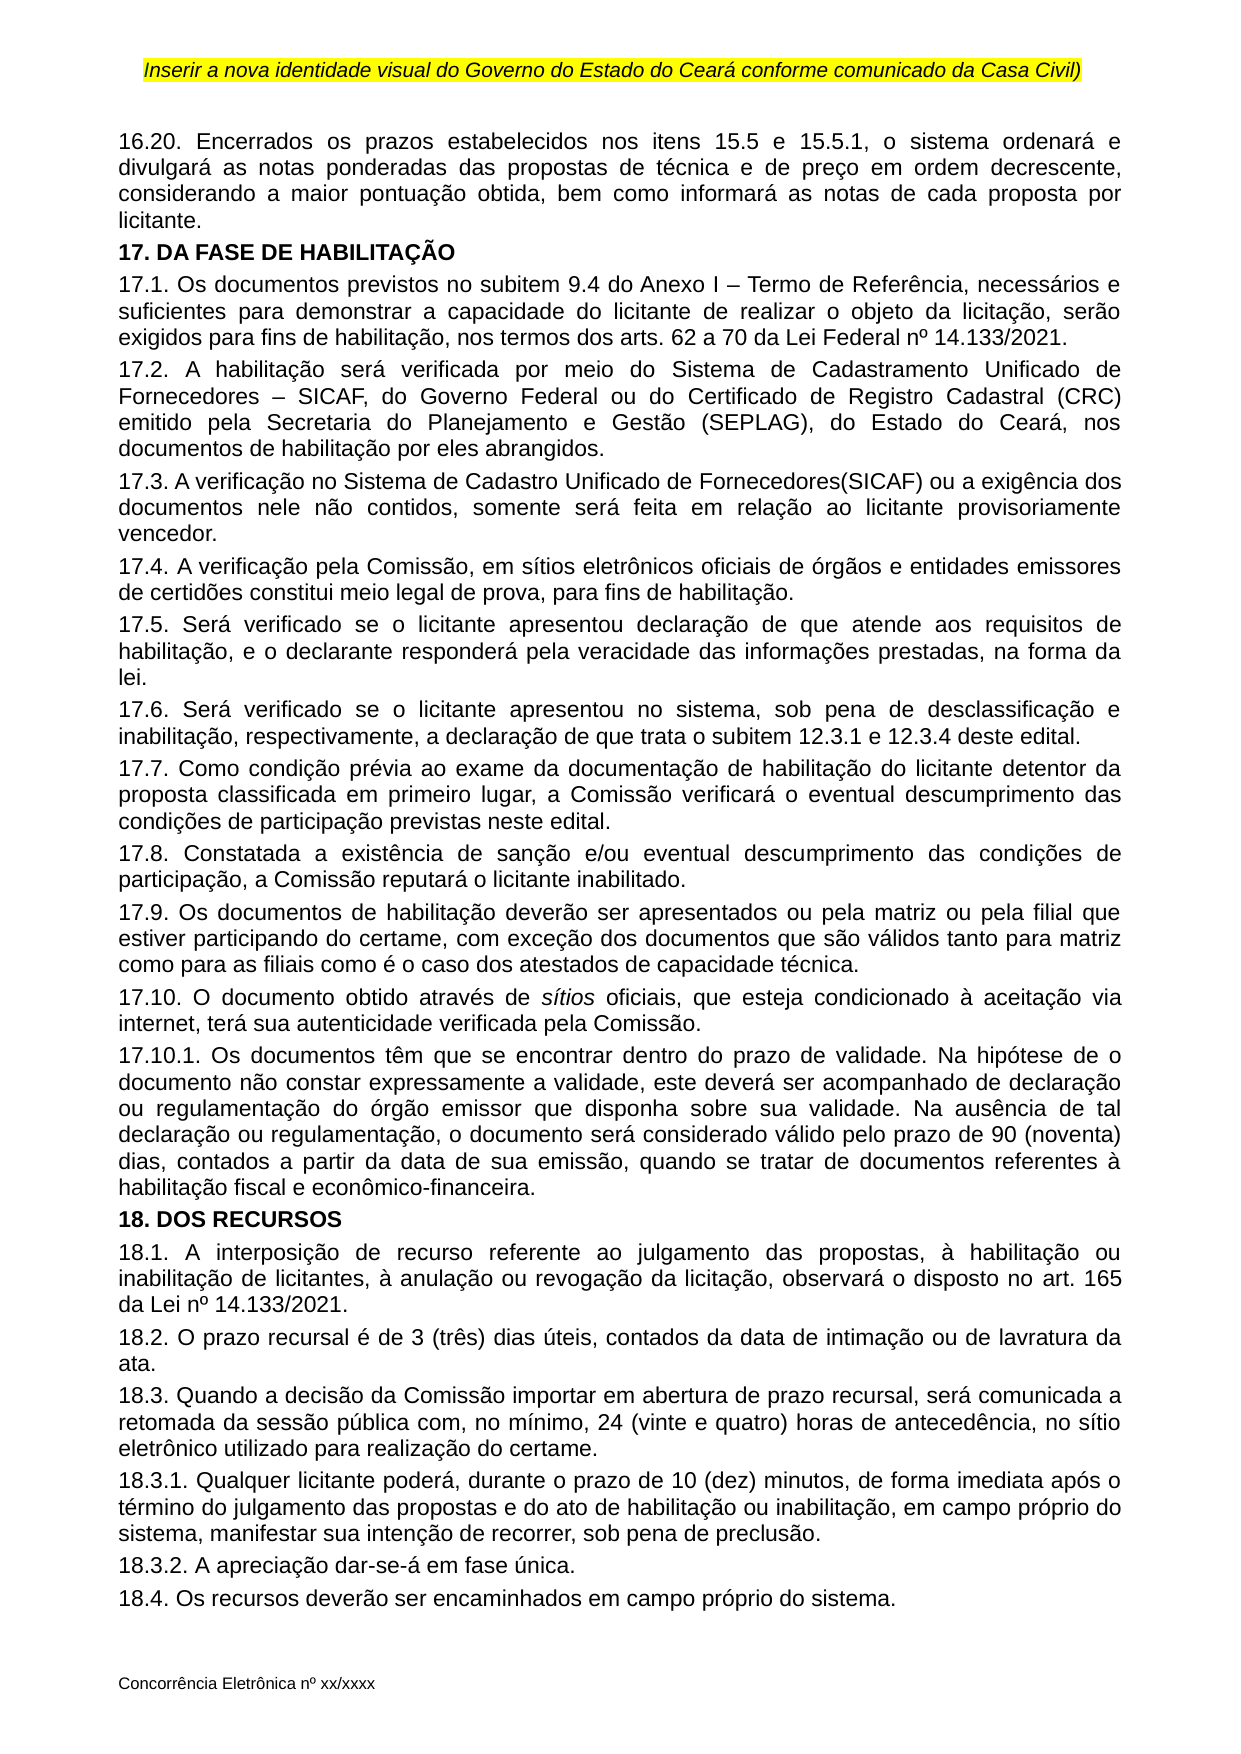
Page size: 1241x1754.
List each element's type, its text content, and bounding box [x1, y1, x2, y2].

text 18.1. A interposição de recurso referente ao julgamento das propostas, à habilitação ou inabilitação de licitantes, à anulação ou revogação da licitação, observará o disposto no art. 165 da Lei nº 14.133/2021. [118, 1238, 1122, 1318]
text 18.3. Quando a decisão da Comissão importar em abertura de prazo recursal, será comunicada a retomada da sessão pública com, no mínimo, 24 (vinte e quatro) horas de antecedência, no sítio eletrônico utilizado para realização do certame. [118, 1382, 1122, 1461]
text 17. DA FASE DE HABILITAÇÃO [118, 239, 1122, 265]
text 17.10.1. Os documentos têm que se encontrar dentro do prazo de validade. Na hipótese de o documento não constar expressamente a validade, este deverá ser acompanhado de declaração ou regulamentação do órgão emissor que disponha sobre sua validade. Na ausência de tal declaração ou regulamentação, o documento será considerado válido pelo prazo de 90 (noventa) dias, contados a partir da data de sua emissão, quando se tratar de documentos referentes à habilitação fiscal e econômico-financeira. [118, 1042, 1122, 1200]
text 18.3.2. A apreciação dar-se-á em fase única. [118, 1552, 1122, 1578]
text 18. DOS RECURSOS [118, 1206, 1122, 1233]
text 17.1. Os documentos previstos no subitem 9.4 do Anexo I – Termo de Referência, necessários e suficientes para demonstrar a capacidade do licitante de realizar o objeto da licitação, serão exigidos para fins de habilitação, nos termos dos arts. 62 a 70 da Lei Federal nº 14.133/2021. [118, 271, 1122, 350]
text 17.4. A verificação pela Comissão, em sítios eletrônicos oficiais de órgãos e entidades emissores de certidões constitui meio legal de prova, para fins de habilitação. [118, 553, 1122, 605]
text 17.10. O documento obtido através de sítios oficiais, que esteja condicionado à aceitação via internet, terá sua autenticidade verificada pela Comissão. [118, 983, 1122, 1036]
text 17.5. Será verificado se o licitante apresentou declaração de que atende aos requisitos de habilitação, e o declarante responderá pela veracidade das informações prestadas, na forma da lei. [118, 611, 1122, 690]
text 18.4. Os recursos deverão ser encaminhados em campo próprio do sistema. [118, 1584, 1122, 1611]
text 16.20. Encerrados os prazos estabelecidos nos itens 15.5 e 15.5.1, o sistema ordenará e divulgará as notas ponderadas das propostas de técnica e de preço em ordem decrescente, considerando a maior pontuação obtida, bem como informará as notas de cada proposta por licitante. [118, 128, 1122, 233]
text 17.7. Como condição prévia ao exame da documentação de habilitação do licitante detentor da proposta classificada em primeiro lugar, a Comissão verificará o eventual descumprimento das condições de participação previstas neste edital. [118, 755, 1122, 834]
text 18.2. O prazo recursal é de 3 (três) dias úteis, contados da data de intimação ou de lavratura da ata. [118, 1323, 1122, 1376]
text 18.3.1. Qualquer licitante poderá, durante o prazo de 10 (dez) minutos, de forma imediata após o término do julgamento das propostas e do ato de habilitação ou inabilitação, em campo próprio do sistema, manifestar sua intenção de recorrer, sob pena de preclusão. [118, 1467, 1122, 1546]
text 17.9. Os documentos de habilitação deverão ser apresentados ou pela matriz ou pela filial que estiver participando do certame, com exceção dos documentos que são válidos tanto para matriz como para as filiais como é o caso dos atestados de capacidade técnica. [118, 898, 1122, 978]
text 17.3. A verificação no Sistema de Cadastro Unificado de Fornecedores(SICAF) ou a exigência dos documentos nele não contidos, somente será feita em relação ao licitante provisoriamente vencedor. [118, 468, 1122, 547]
text 17.8. Constatada a existência de sanção e/ou eventual descumprimento das condições de participação, a Comissão reputará o licitante inabilitado. [118, 840, 1122, 893]
text 17.6. Será verificado se o licitante apresentou no sistema, sob pena de desclassificação e inabilitação, respectivamente, a declaração de que trata o subitem 12.3.1 e 12.3.4 deste edital. [118, 696, 1122, 749]
text 17.2. A habilitação será verificada por meio do Sistema de Cadastramento Unificado de Fornecedores – SICAF, do Governo Federal ou do Certificado de Registro Cadastral (CRC) emitido pela Secretaria do Planejamento e Gestão (SEPLAG), do Estado do Ceará, nos documentos de habilitação por eles abrangidos. [118, 356, 1122, 462]
